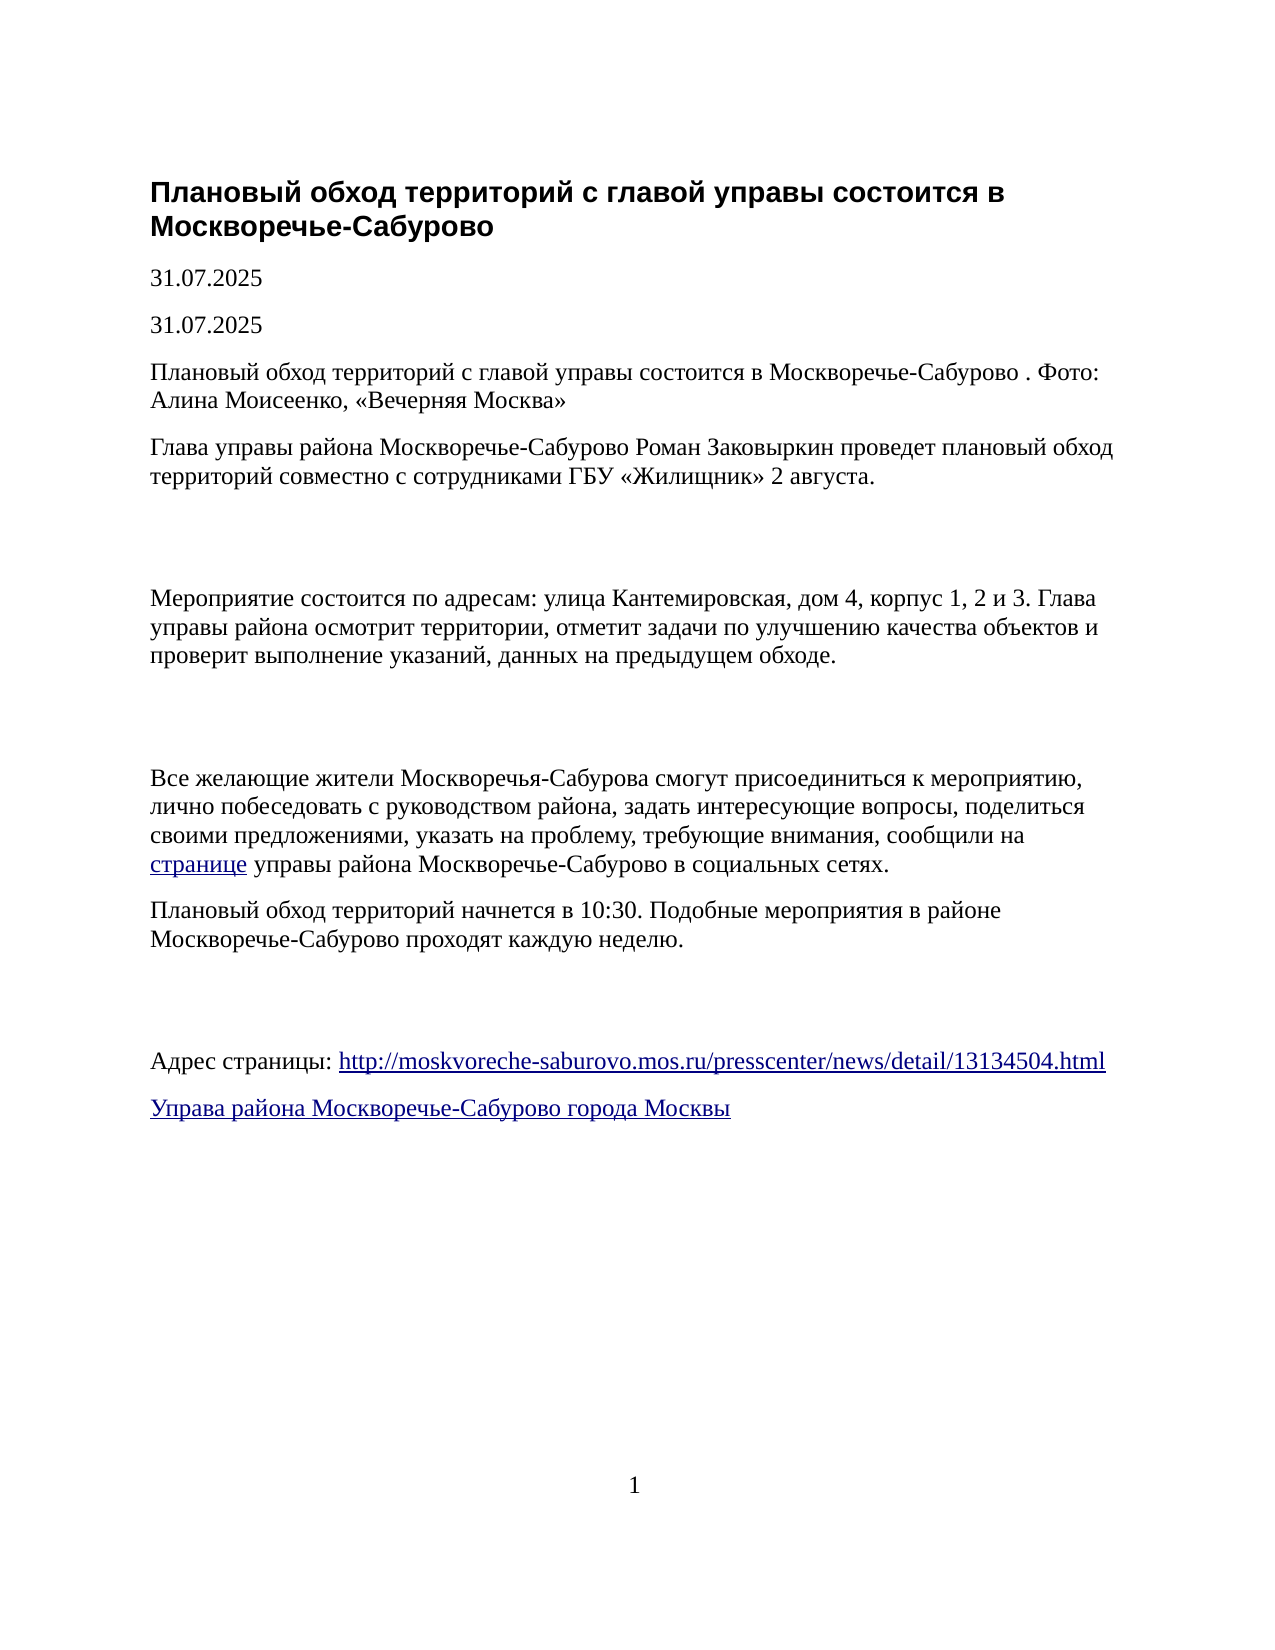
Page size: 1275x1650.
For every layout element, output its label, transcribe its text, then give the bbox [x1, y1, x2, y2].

text Плановый обход территорий начнется в 10:30. Подобные мероприятия в районе Москворечье-Сабурово проходят каждую неделю. [150, 896, 1125, 953]
text Плановый обход территорий с главой управы состоится в Москворечье-Сабурово . Фото: Алина Моисеенко, «Вечерняя Москва» [150, 357, 1125, 414]
text Мероприятие состоится по адресам: улица Кантемировская, дом 4, корпус 1, 2 и 3. Глава управы района осмотрит территории, отметит задачи по улучшению качества объектов и проверит выполнение указаний, данных на предыдущем обходе. [150, 583, 1125, 669]
text Адрес страницы: http://moskvoreche-saburovo.mos.ru/presscenter/news/detail/13134504.html [150, 1046, 1125, 1075]
text Все желающие жители Москворечья-Сабурова смогут присоединиться к мероприятию, лично побеседовать с руководством района, задать интересующие вопросы, поделиться своими предложениями, указать на проблему, требующие внимания, сообщили на странице управы района Москворечье-Сабурово в социальных сетях. [150, 763, 1125, 878]
text 31.07.2025 [150, 263, 1125, 292]
text Глава управы района Москворечье-Сабурово Роман Заковыркин проведет плановый обход территорий совместно с сотрудниками ГБУ «Жилищник» 2 августа. [150, 432, 1125, 490]
text Управа района Москворечье-Сабурово города Москвы [150, 1093, 1125, 1122]
subtitle Плановый обход территорий с главой управы состоится в Москворечье-Сабурово [150, 175, 1125, 242]
text 31.07.2025 [150, 310, 1125, 339]
